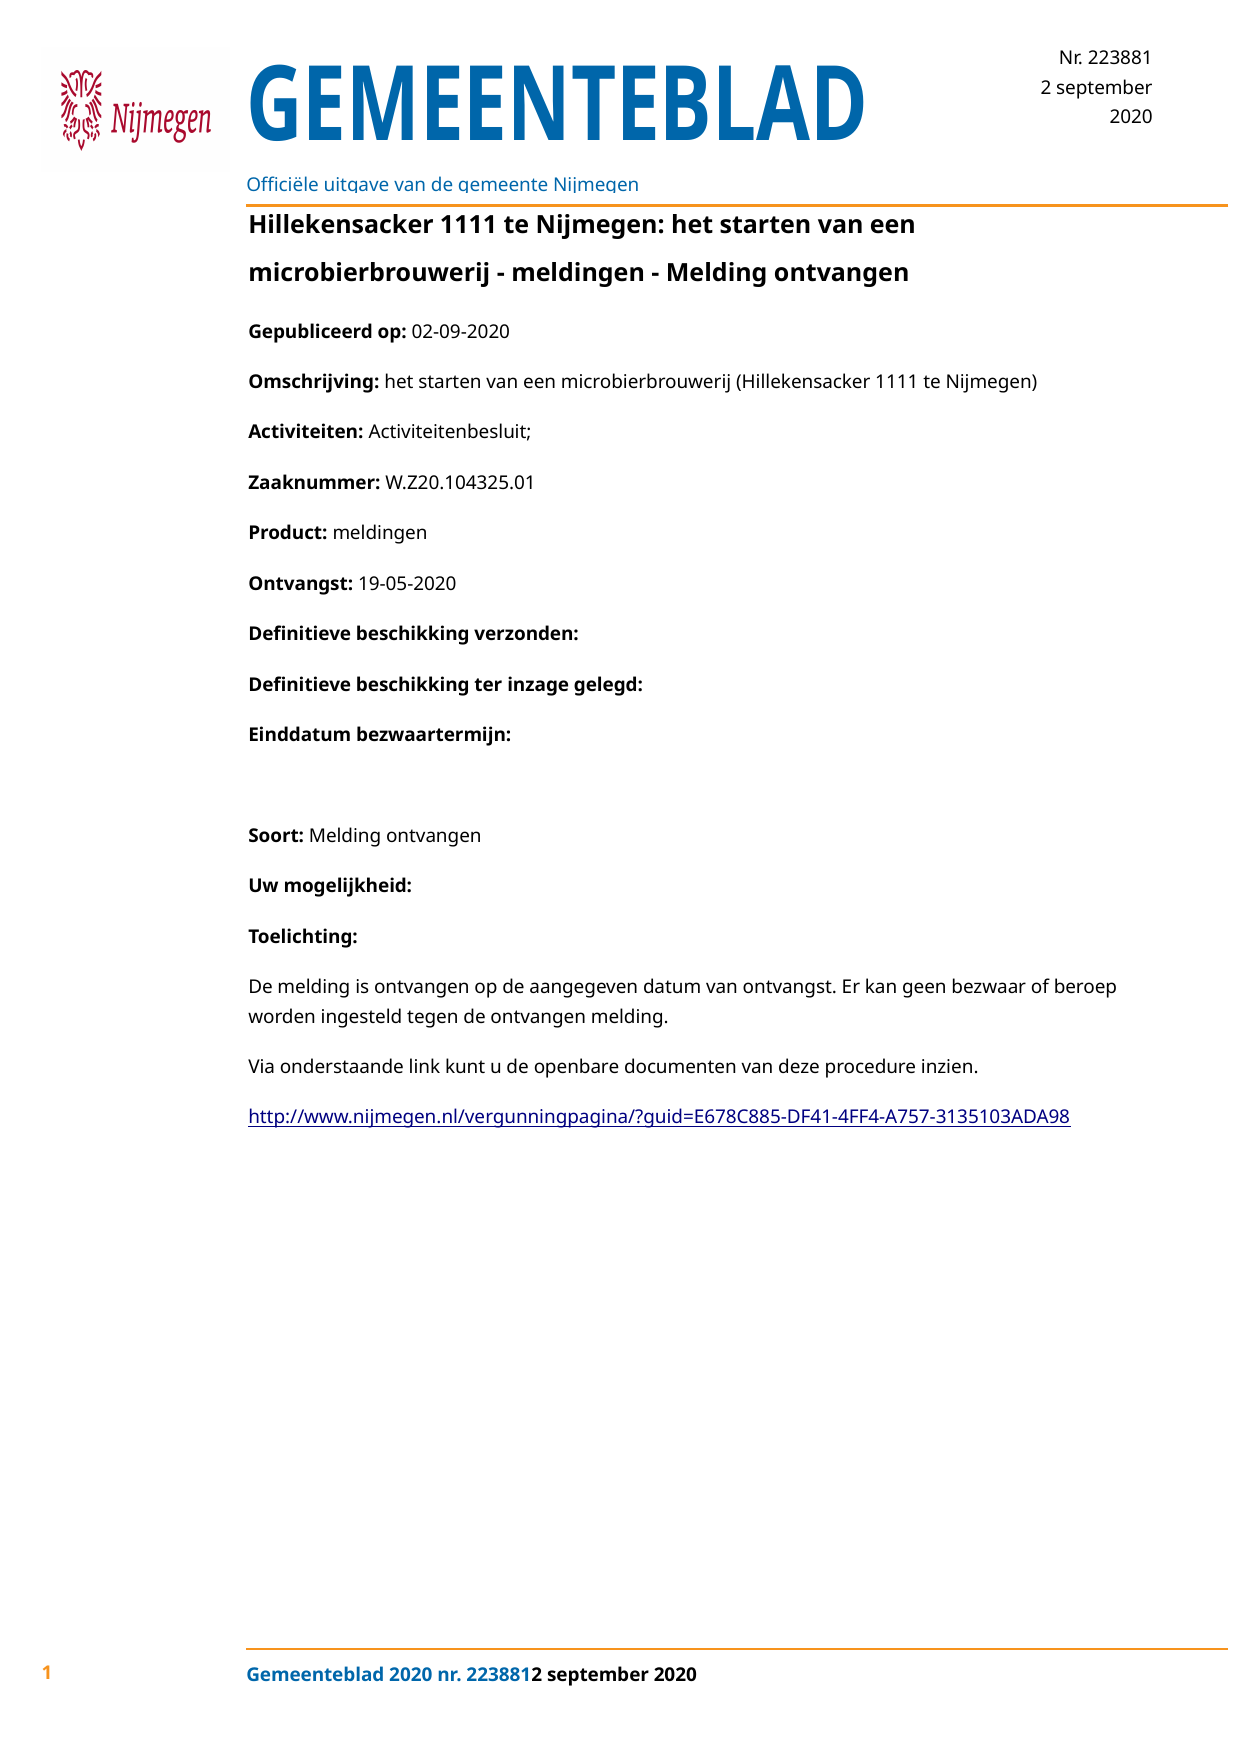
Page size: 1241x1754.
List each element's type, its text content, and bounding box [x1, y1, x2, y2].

picture [41, 47, 231, 172]
text Definitieve beschikking verzonden: [248, 620, 1152, 646]
text http://www.nijmegen.nl/vergunningpagina/?guid=E678C885-DF41-4FF4-A757-3135103ADA98 [248, 1104, 1152, 1129]
text Soort: Melding ontvangen [248, 822, 1152, 848]
text Hillekensacker 1111 te Nijmegen: het starten van een microbierbrouwerij - meldingen - Melding ontvangen [248, 207, 1152, 288]
text Omschrijving: het starten van een microbierbrouwerij (Hillekensacker 1111 te Nijmegen) [248, 368, 1152, 394]
text Zaaknummer: W.Z20.104325.01 [248, 469, 1152, 495]
text Activiteiten: Activiteitenbesluit; [248, 419, 1152, 444]
text Uw mogelijkheid: [248, 872, 1152, 898]
text De melding is ontvangen op de aangegeven datum van ontvangst. Er kan geen bezwaar of beroep worden ingesteld tegen de ontvangen melding. [248, 973, 1152, 1029]
text Ontvangst: 19-05-2020 [248, 570, 1152, 596]
text Via onderstaande link kunt u de openbare documenten van deze procedure inzien. [248, 1053, 1152, 1079]
text Toelichting: [248, 923, 1152, 949]
text Definitieve beschikking ter inzage gelegd: [248, 671, 1152, 697]
text Gepubliceerd op: 02-09-2020 [248, 318, 1152, 344]
text Einddatum bezwaartermijn: [248, 721, 1152, 747]
text Product: meldingen [248, 519, 1152, 545]
